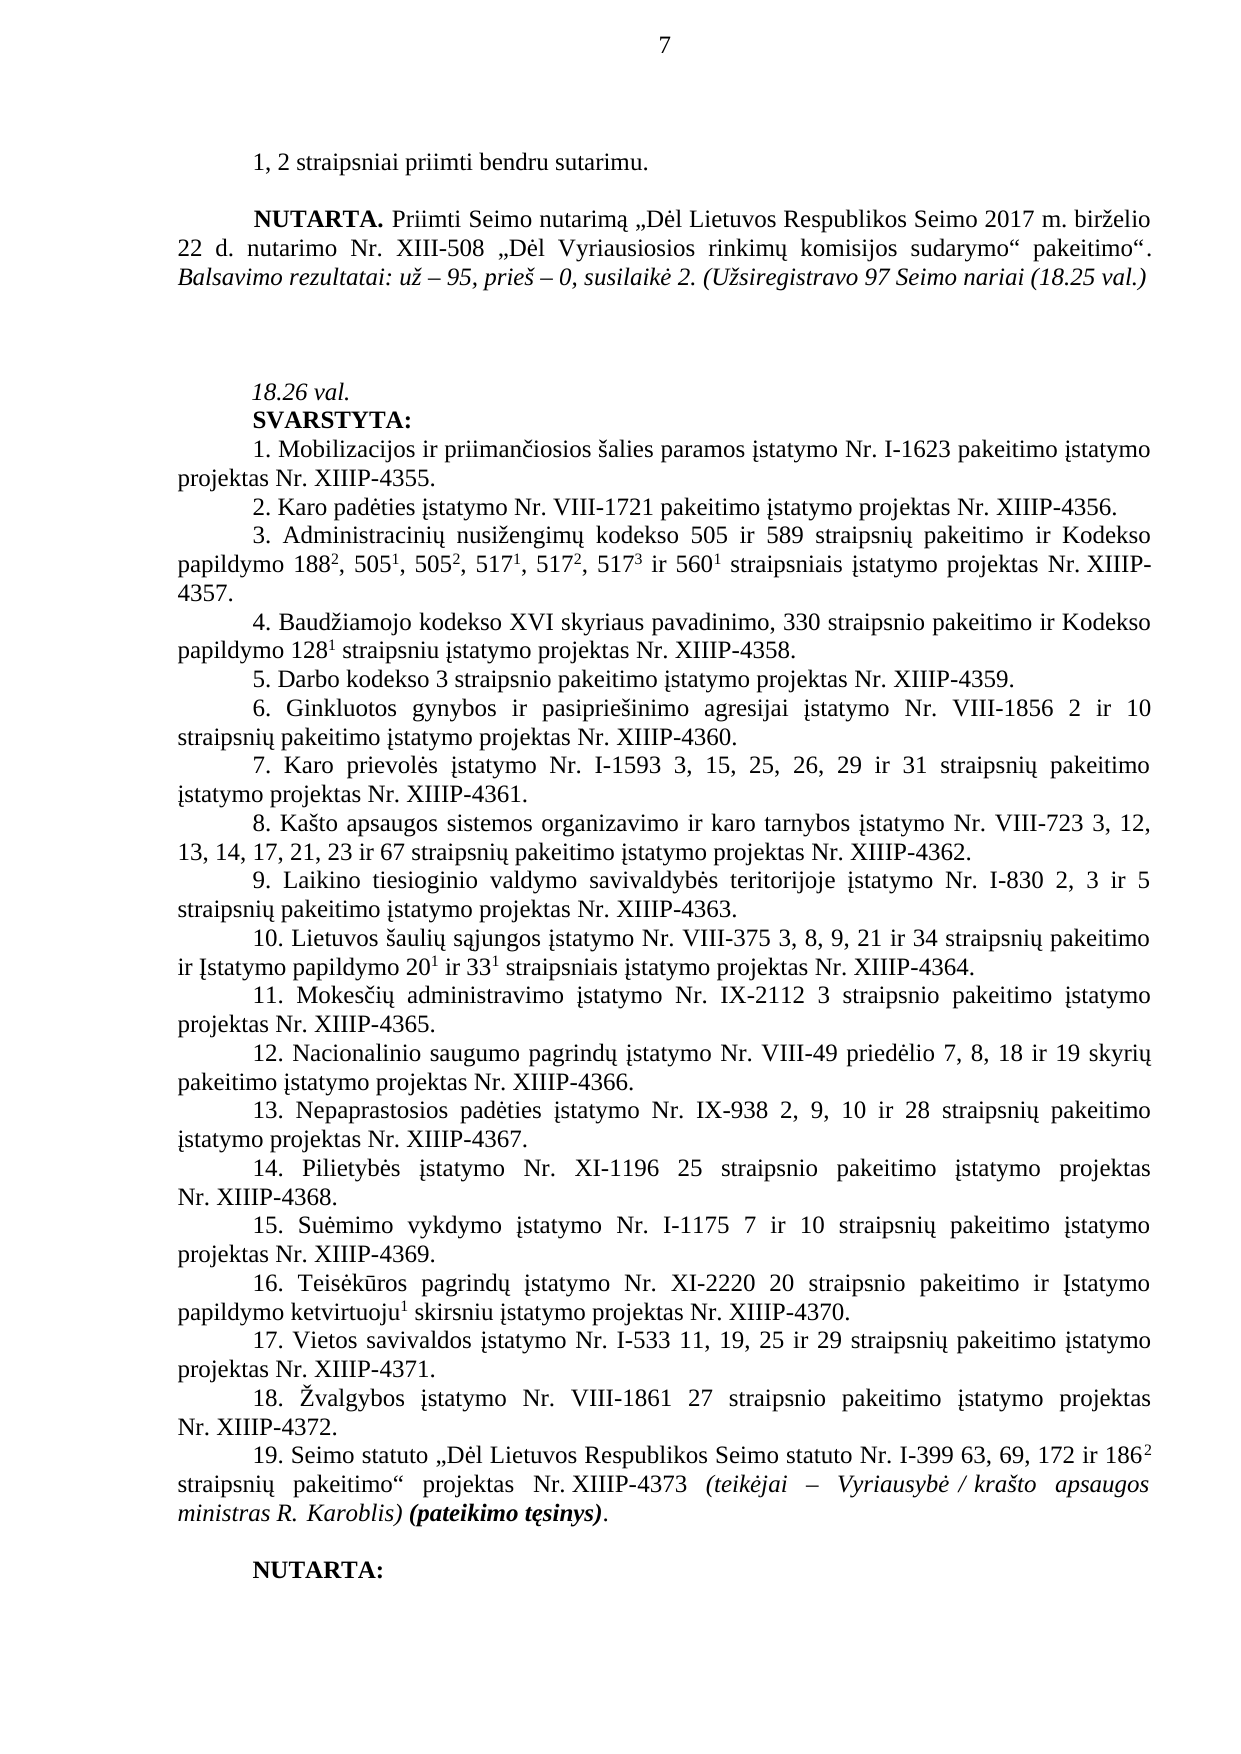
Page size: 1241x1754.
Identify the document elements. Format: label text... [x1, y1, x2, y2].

text 14. Pilietybės įstatymo Nr. XI-1196 25 straipsnio pakeitimo įstatymo projektas Nr. XIIIP-4368. [177, 1153, 1152, 1211]
text 5. Darbo kodekso 3 straipsnio pakeitimo įstatymo projektas Nr. XIIIP-4359. [177, 664, 1152, 693]
text 18.26 val. [177, 377, 1152, 406]
text 4. Baudžiamojo kodekso XVI skyriaus pavadinimo, 330 straipsnio pakeitimo ir Kodekso papildymo 1281 straipsniu įstatymo projektas Nr. XIIIP-4358. [177, 607, 1152, 664]
text 8. Kašto apsaugos sistemos organizavimo ir karo tarnybos įstatymo Nr. VIII-723 3, 12, 13, 14, 17, 21, 23 ir 67 straipsnių pakeitimo įstatymo projektas Nr. XIIIP-4362. [177, 808, 1152, 866]
text 17. Vietos savivaldos įstatymo Nr. I-533 11, 19, 25 ir 29 straipsnių pakeitimo įstatymo projektas Nr. XIIIP-4371. [177, 1326, 1152, 1383]
text NUTARTA: [177, 1556, 1152, 1584]
text 12. Nacionalinio saugumo pagrindų įstatymo Nr. VIII-49 priedėlio 7, 8, 18 ir 19 skyrių pakeitimo įstatymo projektas Nr. XIIIP-4366. [177, 1038, 1152, 1096]
text 19. Seimo statuto „Dėl Lietuvos Respublikos Seimo statuto Nr. I-399 63, 69, 172 ir 1862 straipsnių pakeitimo“ projektas Nr. XIIIP-4373 (teikėjai – Vyriausybė / krašto apsaugos ministras R. Karoblis) (pateikimo tęsinys). [177, 1441, 1152, 1527]
text 15. Suėmimo vykdymo įstatymo Nr. I-1175 7 ir 10 straipsnių pakeitimo įstatymo projektas Nr. XIIIP-4369. [177, 1211, 1152, 1268]
text 1, 2 straipsniai priimti bendru sutarimu. [177, 147, 1152, 176]
text 6. Ginkluotos gynybos ir pasipriešinimo agresijai įstatymo Nr. VIII-1856 2 ir 10 straipsnių pakeitimo įstatymo projektas Nr. XIIIP-4360. [177, 693, 1152, 751]
text 10. Lietuvos šaulių sąjungos įstatymo Nr. VIII-375 3, 8, 9, 21 ir 34 straipsnių pakeitimo ir Įstatymo papildymo 201 ir 331 straipsniais įstatymo projektas Nr. XIIIP-4364. [177, 923, 1152, 981]
text 16. Teisėkūros pagrindų įstatymo Nr. XI-2220 20 straipsnio pakeitimo ir Įstatymo papildymo ketvirtuoju1 skirsniu įstatymo projektas Nr. XIIIP-4370. [177, 1268, 1152, 1326]
text 2. Karo padėties įstatymo Nr. VIII-1721 pakeitimo įstatymo projektas Nr. XIIIP-4356. [177, 492, 1152, 521]
text SVARSTYTA: [177, 406, 1152, 434]
text NUTARTA. Priimti Seimo nutarimą „Dėl Lietuvos Respublikos Seimo 2017 m. birželio 22 d. nutarimo Nr. XIII-508 „Dėl Vyriausiosios rinkimų komisijos sudarymo“ pakeitimo“. Balsavimo rezultatai: už – 95, prieš – 0, susilaikė 2. (Užsiregistravo 97 Seimo nariai (18.25 val.) [177, 204, 1152, 291]
text 13. Nepaprastosios padėties įstatymo Nr. IX-938 2, 9, 10 ir 28 straipsnių pakeitimo įstatymo projektas Nr. XIIIP-4367. [177, 1096, 1152, 1153]
text 1. Mobilizacijos ir priimančiosios šalies paramos įstatymo Nr. I-1623 pakeitimo įstatymo projektas Nr. XIIIP-4355. [177, 434, 1152, 492]
text 11. Mokesčių administravimo įstatymo Nr. IX-2112 3 straipsnio pakeitimo įstatymo projektas Nr. XIIIP-4365. [177, 981, 1152, 1038]
text 7. Karo prievolės įstatymo Nr. I-1593 3, 15, 25, 26, 29 ir 31 straipsnių pakeitimo įstatymo projektas Nr. XIIIP-4361. [177, 751, 1152, 808]
text 9. Laikino tiesioginio valdymo savivaldybės teritorijoje įstatymo Nr. I-830 2, 3 ir 5 straipsnių pakeitimo įstatymo projektas Nr. XIIIP-4363. [177, 866, 1152, 923]
text 3. Administracinių nusižengimų kodekso 505 ir 589 straipsnių pakeitimo ir Kodekso papildymo 1882, 5051, 5052, 5171, 5172, 5173 ir 5601 straipsniais įstatymo projektas Nr. XIIIP-4357. [177, 521, 1152, 607]
text 18. Žvalgybos įstatymo Nr. VIII-1861 27 straipsnio pakeitimo įstatymo projektas Nr. XIIIP-4372. [177, 1383, 1152, 1441]
